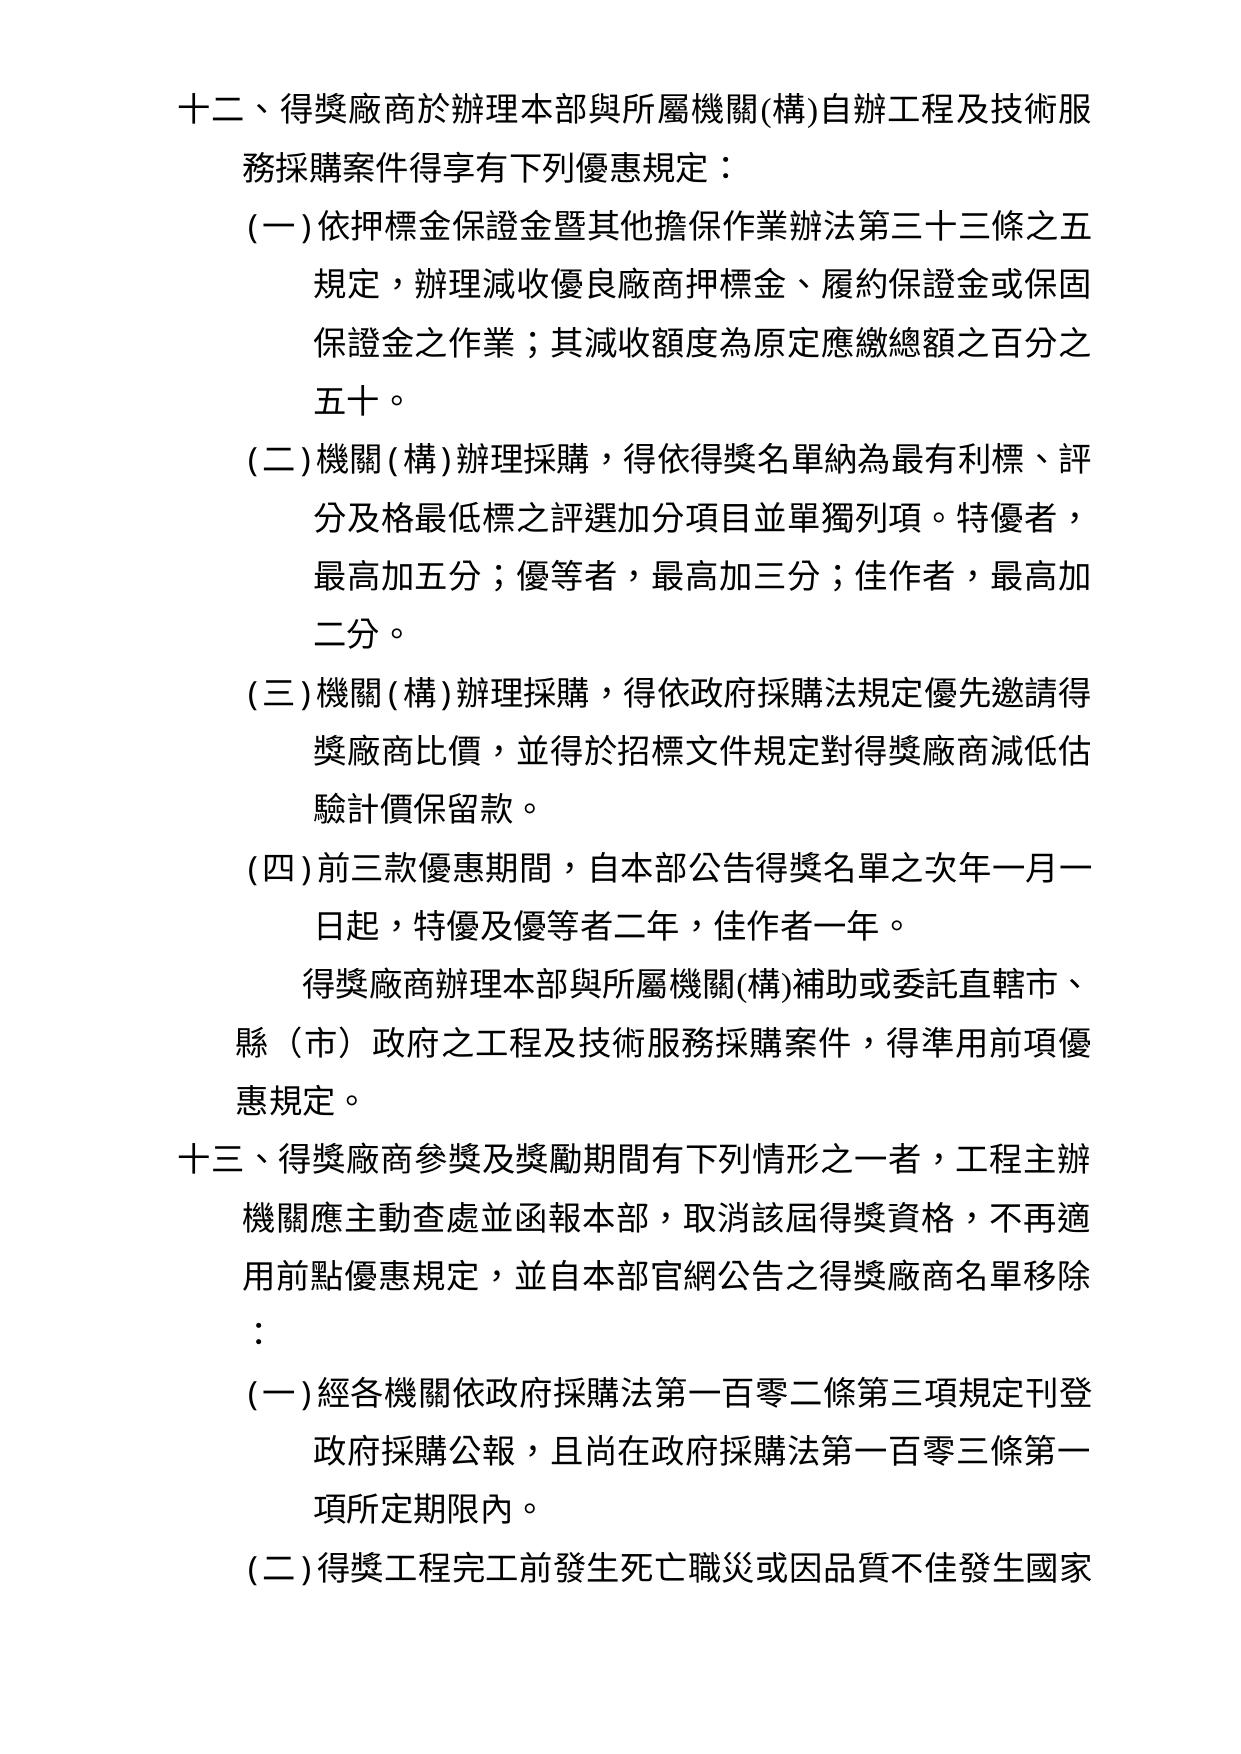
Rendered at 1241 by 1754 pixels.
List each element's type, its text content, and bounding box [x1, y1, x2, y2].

text (二)得獎工程完工前發生死亡職災或因品質不佳發生國家 [242, 1533, 1092, 1592]
text (二)機關(構)辦理採購，得依得獎名單納為最有利標、評分及格最低標之評選加分項目並單獨列項。特優者，最高加五分；優等者，最高加三分；佳作者，最高加二分。 [242, 425, 1092, 658]
text 十二、得獎廠商於辦理本部與所屬機關(構)自辦工程及技術服務採購案件得享有下列優惠規定： [177, 75, 1092, 192]
text (一)依押標金保證金暨其他擔保作業辦法第三十三條之五規定，辦理減收優良廠商押標金、履約保證金或保固保證金之作業；其減收額度為原定應繳總額之百分之五十。 [242, 192, 1092, 425]
text (一)經各機關依政府採購法第一百零二條第三項規定刊登政府採購公報，且尚在政府採購法第一百零三條第一項所定期限內。 [242, 1358, 1092, 1533]
text 得獎廠商辦理本部與所屬機關(構)補助或委託直轄市、縣（市）政府之工程及技術服務採購案件，得準用前項優惠規定。 [236, 950, 1092, 1125]
text (四)前三款優惠期間，自本部公告得獎名單之次年一月一日起，特優及優等者二年，佳作者一年。 [242, 833, 1092, 950]
text 十三、得獎廠商參獎及獎勵期間有下列情形之一者，工程主辦機關應主動查處並函報本部，取消該屆得獎資格，不再適用前點優惠規定，並自本部官網公告之得獎廠商名單移除： [177, 1125, 1092, 1358]
text (三)機關(構)辦理採購，得依政府採購法規定優先邀請得獎廠商比價，並得於招標文件規定對得獎廠商減低估驗計價保留款。 [242, 658, 1092, 833]
